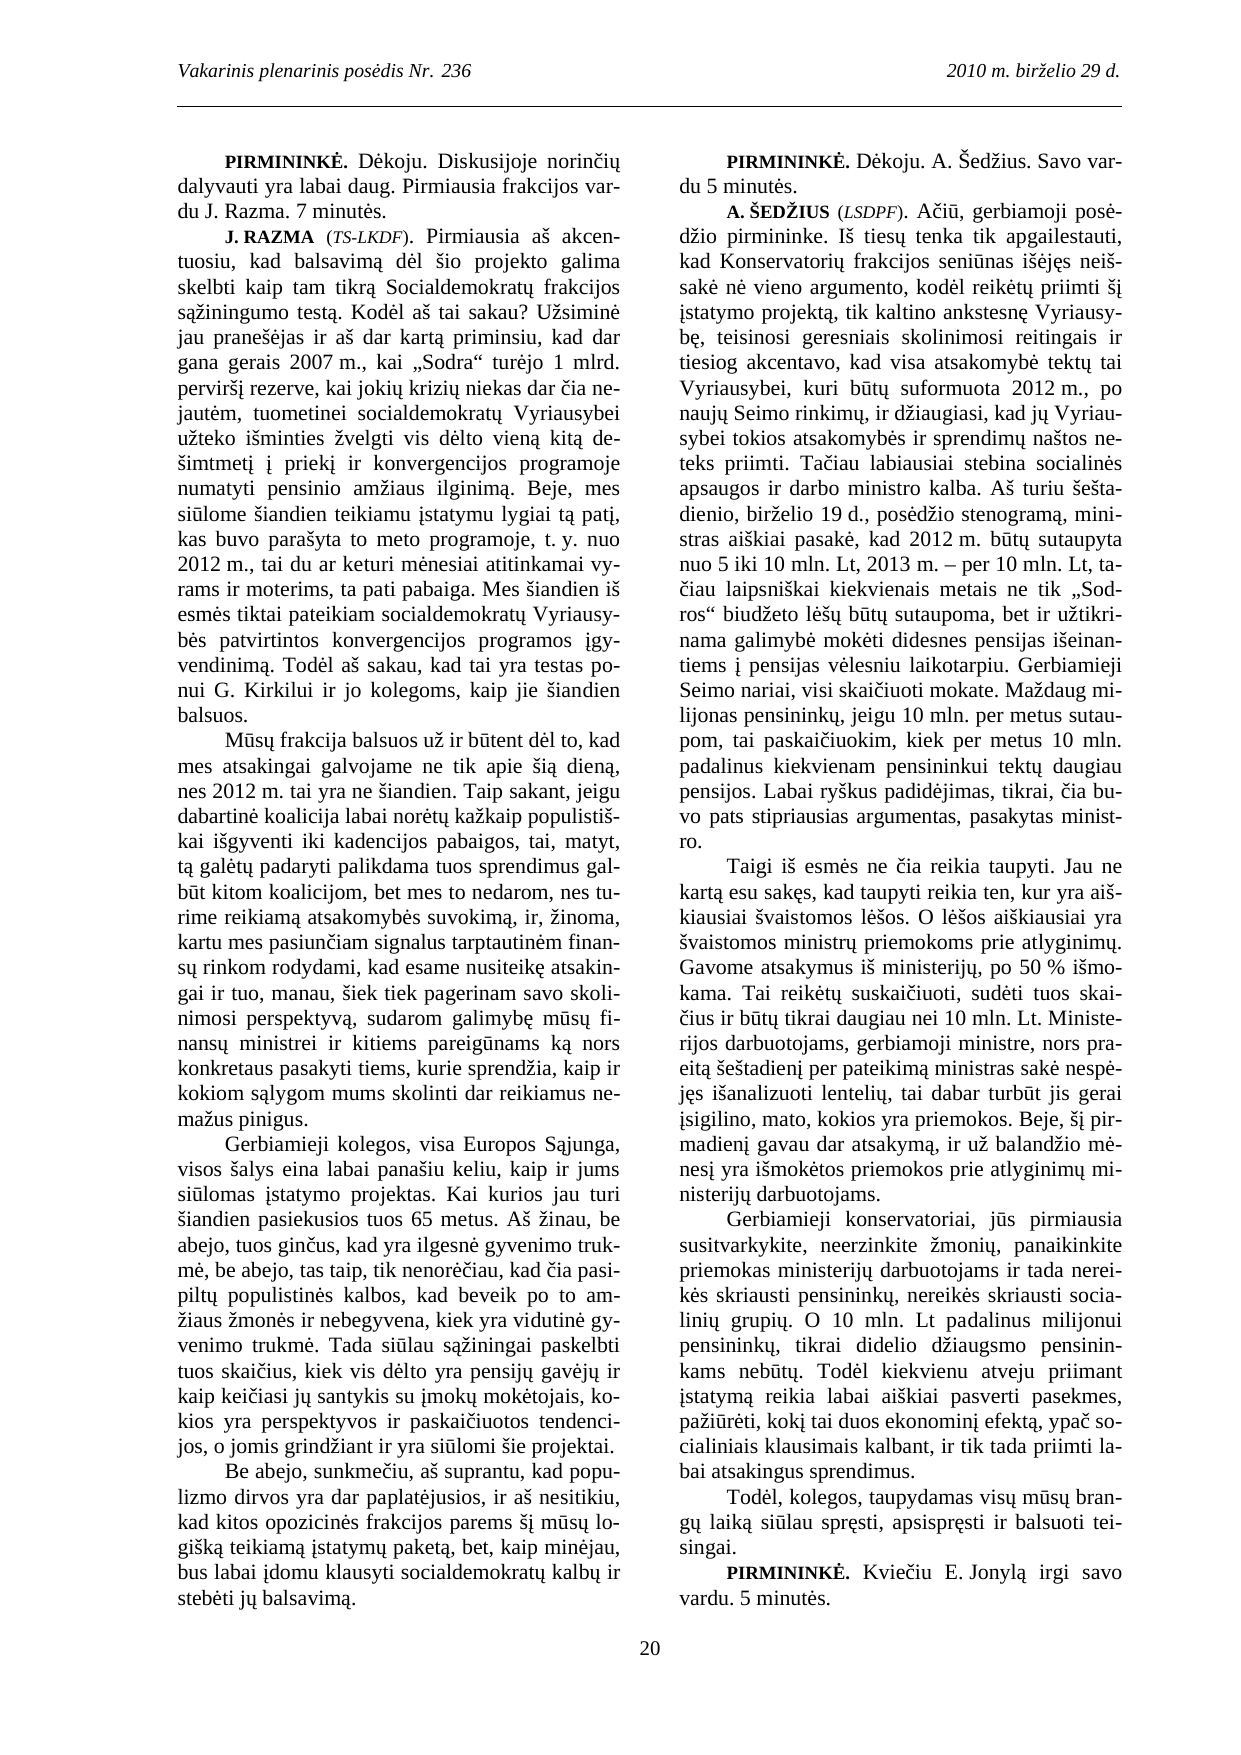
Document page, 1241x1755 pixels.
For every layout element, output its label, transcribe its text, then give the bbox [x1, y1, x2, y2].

text Mū­sų frak­ci­ja bal­suos už ir bū­tent dėl to, kad mes at­sa­kin­gai gal­vo­ja­me ne tik apie šią die­ną, nes 2012 m. tai yra ne šian­dien. Taip sa­kant, jei­gu da­bar­ti­nė ko­a­li­ci­ja la­bai no­rė­tų kaž­kaip po­pu­lis­tiš­kai iš­gy­ven­ti iki ka­den­ci­jos pa­bai­gos, tai, ma­tyt, tą ga­lė­tų pa­da­ry­ti pa­lik­da­ma tuos spren­di­mus gal­būt ki­tom ko­a­li­ci­jom, bet mes to ne­da­rom, nes tu­ri­me rei­kia­mą at­sa­ko­my­bės su­vo­ki­mą, ir, ži­no­ma, kar­tu mes pa­siun­čiam sig­na­lus tarp­tau­ti­nėm fi­nan­sų rin­kom ro­dy­da­mi, kad esa­me nu­si­tei­kę at­sa­kin­gai ir tuo, ma­nau, šiek tiek pa­ge­ri­nam sa­vo sko­li­ni­mo­si per­spek­ty­vą, su­da­rom ga­li­my­bę mū­sų fi­nan­sų mi­nist­rei ir ki­tiems pa­rei­gū­nams ką nors kon­kre­taus pa­sa­ky­ti tiems, ku­rie spren­džia, kaip ir ko­kiom są­ly­gom mums sko­lin­ti dar rei­kia­mus ne­ma­žus pi­ni­gus. [177, 727, 620, 1131]
text Ger­bia­mie­ji kon­ser­va­to­riai, jūs pir­miau­sia su­si­tvar­ky­ki­te, ne­er­zin­ki­te žmo­nių, pa­nai­kin­ki­te prie­mo­kas mi­nis­te­ri­jų dar­buo­to­jams ir ta­da ne­rei­kės skriaus­ti pen­si­nin­kų, ne­rei­kės skriaus­ti so­cia­li­nių gru­pių. O 10 mln. Lt pa­da­li­nus mi­li­jo­nui pen­si­nin­kų, tik­rai di­de­lio džiaugs­mo pen­si­nin­kams ne­bū­tų. To­dėl kiek­vie­nu at­ve­ju pri­imant įsta­ty­mą rei­kia la­bai aiš­kiai pa­sver­ti pa­sek­mes, pa­žiū­rė­ti, ko­kį tai duos eko­no­mi­nį efek­tą, ypač so­cia­li­niais klau­si­mais kal­bant, ir tik ta­da pri­im­ti la­bai at­sa­kin­gus spren­di­mus. [679, 1206, 1122, 1484]
text Ger­bia­mie­ji ko­le­gos, vi­sa Eu­ro­pos Są­jun­ga, vi­sos ša­lys ei­na la­bai pa­na­šiu ke­liu, kaip ir jums siū­lo­mas įsta­ty­mo pro­jek­tas. Kai ku­rios jau tu­ri šian­dien pa­sie­ku­sios tuos 65 me­tus. Aš ži­nau, be abe­jo, tuos gin­čus, kad yra il­ges­nė gy­ve­ni­mo truk­mė, be abe­jo, tas taip, tik ne­no­rė­čiau, kad čia pa­si­pil­tų po­pu­lis­ti­nės kal­bos, kad be­veik po to am­žiaus žmo­nės ir ne­be­gy­ve­na, kiek yra vi­du­ti­nė gy­ve­ni­mo truk­mė. Ta­da siū­lau są­ži­nin­gai pa­skelb­ti tuos skai­čius, kiek vis dėl­to yra pen­si­jų ga­vė­jų ir kaip kei­čia­si jų san­ty­kis su įmo­kų mo­kė­to­jais, ko­kios yra per­spek­ty­vos ir pa­skai­čiuo­tos ten­den­ci­jos, o jo­mis grin­džiant ir yra siū­lo­mi šie pro­jek­tai. [177, 1131, 620, 1458]
text J. RAZMA (TS-LKDF). Pir­miau­sia aš ak­cen­tuo­siu, kad bal­sa­vi­mą dėl šio pro­jek­to ga­li­ma skelb­ti kaip tam tik­rą So­cial­de­mok­ra­tų frak­ci­jos są­ži­nin­gu­mo tes­tą. Ko­dėl aš tai sa­kau? Už­si­mi­nė jau pra­ne­šė­jas ir aš dar kar­tą pri­min­siu, kad dar ga­na ge­rais 2007 m., kai „Sod­ra“ tu­rė­jo 1 mlrd. per­vir­šį re­zer­ve, kai jo­kių kri­zių nie­kas dar čia ne­jau­tėm, tuo­me­ti­nei so­cial­de­mok­ra­tų Vy­riau­sy­bei už­te­ko iš­min­ties žvelg­ti vis dėl­to vie­ną ki­tą de­šimt­me­tį į prie­kį ir kon­ver­gen­ci­jos pro­gra­mo­je nu­ma­ty­ti pen­si­nio am­žiaus il­gi­ni­mą. Be­je, mes siū­lo­me šian­dien tei­kia­mu įsta­ty­mu ly­giai tą pa­tį, kas bu­vo pa­ra­šy­ta to me­to pro­gra­mo­je, t. y. nuo 2012 m., tai du ar ke­tu­ri mė­ne­siai ati­tin­ka­mai vy­rams ir mo­te­rims, ta pa­ti pa­bai­ga. Mes šian­dien iš es­mės tik­tai pa­tei­kiam so­cial­de­mok­ra­tų Vy­riau­sy­bės pa­tvir­tin­tos kon­ver­gen­ci­jos pro­gra­mos įgy­ven­di­ni­mą. To­dėl aš sa­kau, kad tai yra tes­tas po­nui G. Kir­ki­lui ir jo ko­le­goms, kaip jie šian­dien bal­suos. [177, 223, 620, 727]
text PIRMININKĖ. Dė­ko­ju. A. Še­džius. Sa­vo var­du 5 mi­nu­tės. [679, 148, 1122, 198]
text To­dėl, ko­le­gos, tau­py­da­mas vi­sų mū­sų bran­gų lai­ką siū­lau spręs­ti, ap­si­spręs­ti ir bal­suo­ti tei­sin­gai. [679, 1484, 1122, 1559]
text A. ŠEDŽIUS (LSDPF). Ačiū, ger­bia­mo­ji po­sė­džio pir­mi­nin­ke. Iš tie­sų ten­ka tik ap­gai­les­tau­ti, kad Kon­ser­va­to­rių frak­ci­jos se­niū­nas iš­ėjęs ne­iš­sa­kė nė vie­no ar­gu­men­to, ko­dėl rei­kė­tų pri­im­ti šį įsta­ty­mo pro­jek­tą, tik kal­ti­no anks­tes­nę Vy­riau­sy­bę, tei­si­no­si ge­res­niais sko­li­ni­mo­si rei­tin­gais ir tie­siog ak­cen­ta­vo, kad vi­sa at­sa­ko­my­bė tek­tų tai Vy­riau­sy­bei, ku­ri bū­tų su­for­muo­ta 2012 m., po nau­jų Sei­mo rin­ki­mų, ir džiau­gia­si, kad jų Vy­riau­sy­bei to­kios at­sa­ko­my­bės ir spren­di­mų naš­tos ne­teks pri­im­ti. Ta­čiau la­biau­siai ste­bi­na so­cia­li­nės ap­sau­gos ir dar­bo mi­nist­ro kal­ba. Aš tu­riu šeš­ta­die­nio, bir­že­lio 19 d., po­sė­džio ste­nog­ra­mą, mi­ni­st­ras aiš­kiai pa­sa­kė, kad 2012 m. bū­tų su­tau­py­ta nuo 5 iki 10 mln. Lt, 2013 m. – per 10 mln. Lt, ta­čiau laips­niš­kai kiek­vie­nais me­tais ne tik „Sod­ros“ biu­dže­to lė­šų bū­tų su­tau­po­ma, bet ir už­tik­ri­na­ma ga­li­my­bė mo­kė­ti di­des­nes pen­si­jas iš­ei­nan­tiems į pen­si­jas vė­les­niu lai­ko­tar­piu. Ger­bia­mie­ji Sei­mo na­riai, vi­si skai­čiuo­ti mo­ka­te. Maž­daug mi­li­jo­nas pen­si­nin­kų, jei­gu 10 mln. per me­tus su­tau­pom, tai pa­skai­čiuo­kim, kiek per me­tus 10 mln. pa­da­li­nus kiek­vie­nam pen­si­nin­kui tek­tų dau­giau pen­si­jos. La­bai ryš­kus pa­di­dė­ji­mas, tik­rai, čia bu­vo pats stip­riau­sias ar­gu­men­tas, pa­sa­ky­tas mi­nist­ro. [679, 198, 1122, 853]
text Be abe­jo, sun­kme­čiu, aš su­pran­tu, kad po­pu­liz­mo dir­vos yra dar pa­pla­tė­ju­sios, ir aš ne­si­ti­kiu, kad ki­tos opo­zi­ci­nės frak­ci­jos pa­rems šį mū­sų lo­giš­ką tei­kia­mą įsta­ty­mų pa­ke­tą, bet, kaip mi­nė­jau, bus la­bai įdo­mu klau­sy­ti so­cial­de­mok­ra­tų kal­bų ir ste­bė­ti jų bal­sa­vi­mą. [177, 1458, 620, 1610]
text PIRMININKĖ. Kvie­čiu E. Jo­ny­lą ir­gi sa­vo var­du. 5 mi­nu­tės. [679, 1559, 1122, 1610]
text Tai­gi iš es­mės ne čia rei­kia tau­py­ti. Jau ne kar­tą esu sa­kęs, kad tau­py­ti rei­kia ten, kur yra aiš­kiau­siai švais­to­mos lė­šos. O lė­šos aiš­kiau­siai yra švais­to­mos mi­nist­rų prie­mo­koms prie at­ly­gi­ni­mų. Ga­vo­me at­sa­ky­mus iš mi­nis­te­ri­jų, po 50 % iš­mo­ka­ma. Tai rei­kė­tų su­skai­čiuo­ti, su­dė­ti tuos skai­čius ir bū­tų tik­rai dau­giau nei 10 mln. Lt. Mi­nis­te­ri­jos dar­buo­to­jams, ger­bia­mo­ji mi­nist­re, nors pra­ei­tą šeš­ta­die­nį per pa­tei­ki­mą mi­nist­ras sa­kė ne­spė­jęs iš­ana­li­zuo­ti len­te­lių, tai da­bar tur­būt jis ge­rai įsi­gi­li­no, ma­to, ko­kios yra prie­mo­kos. Be­je, šį pir­ma­die­nį ga­vau dar at­sa­ky­mą, ir už ba­lan­džio mė­ne­sį yra iš­mo­kė­tos prie­mo­kos prie at­ly­gi­ni­mų mi­nis­te­ri­jų dar­buo­to­jams. [679, 853, 1122, 1206]
text PIRMININKĖ. Dė­ko­ju. Dis­ku­si­jo­je no­rin­čių da­ly­vau­ti yra la­bai daug. Pir­miau­sia frak­ci­jos var­du J. Raz­ma. 7 mi­nu­tės. [177, 148, 620, 223]
